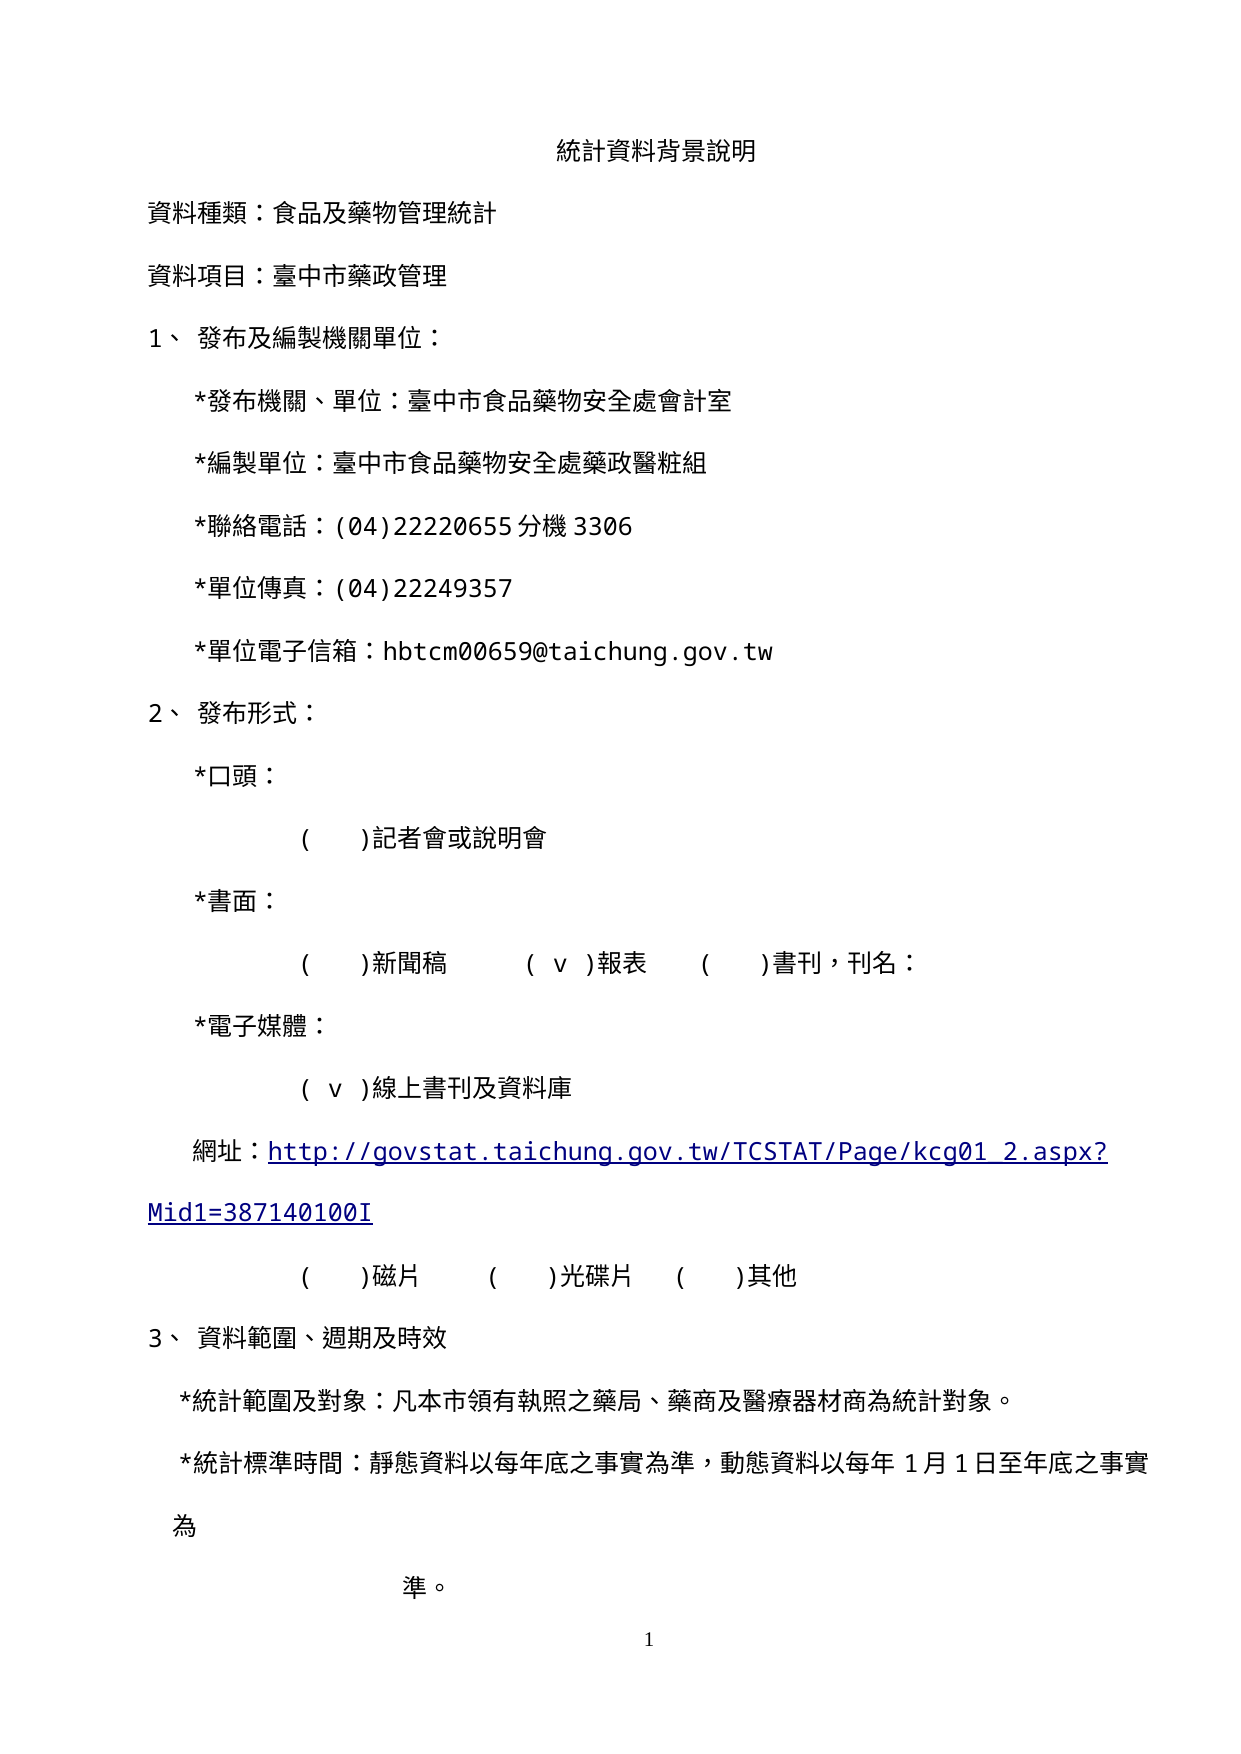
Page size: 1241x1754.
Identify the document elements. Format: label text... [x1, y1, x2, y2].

text ( )新聞稿 ( v )報表 ( )書刊，刊名： [148, 920, 1150, 983]
list 發布及編製機關單位： [148, 295, 1150, 358]
text 資料項目：臺中市藥政管理 [148, 233, 1150, 295]
text *發布機關、單位：臺中市食品藥物安全處會計室 [148, 358, 1150, 420]
text *單位傳真：(04)22249357 [148, 545, 1150, 608]
text *統計標準時間：靜態資料以每年底之事實為準，動態資料以每年1月1日至年底之事實為 [148, 1420, 1150, 1545]
text *電子媒體： [148, 983, 1150, 1045]
text *單位電子信箱：hbtcm00659@taichung.gov.tw [148, 608, 1150, 670]
text 準。 [148, 1545, 1150, 1608]
text ( )磁片 ( )光碟片 ( )其他 [148, 1233, 1150, 1295]
list 發布形式： [148, 670, 1150, 733]
list 資料範圍、週期及時效 [148, 1295, 1150, 1358]
text 統計資料背景說明 [148, 108, 1150, 170]
text *書面： [148, 858, 1150, 920]
text *口頭： [148, 733, 1150, 795]
text ( )記者會或說明會 [148, 795, 1150, 858]
text *編製單位：臺中市食品藥物安全處藥政醫粧組 [148, 420, 1150, 483]
text *統計範圍及對象：凡本市領有執照之藥局、藥商及醫療器材商為統計對象。 [148, 1358, 1150, 1420]
text ( v )線上書刊及資料庫 [148, 1045, 1150, 1108]
text *聯絡電話：(04)22220655分機3306 [148, 483, 1150, 545]
text 資料種類：食品及藥物管理統計 [148, 170, 1150, 233]
text 網址：http://govstat.taichung.gov.tw/TCSTAT/Page/kcg01_2.aspx?Mid1=387140100I [148, 1108, 1150, 1233]
